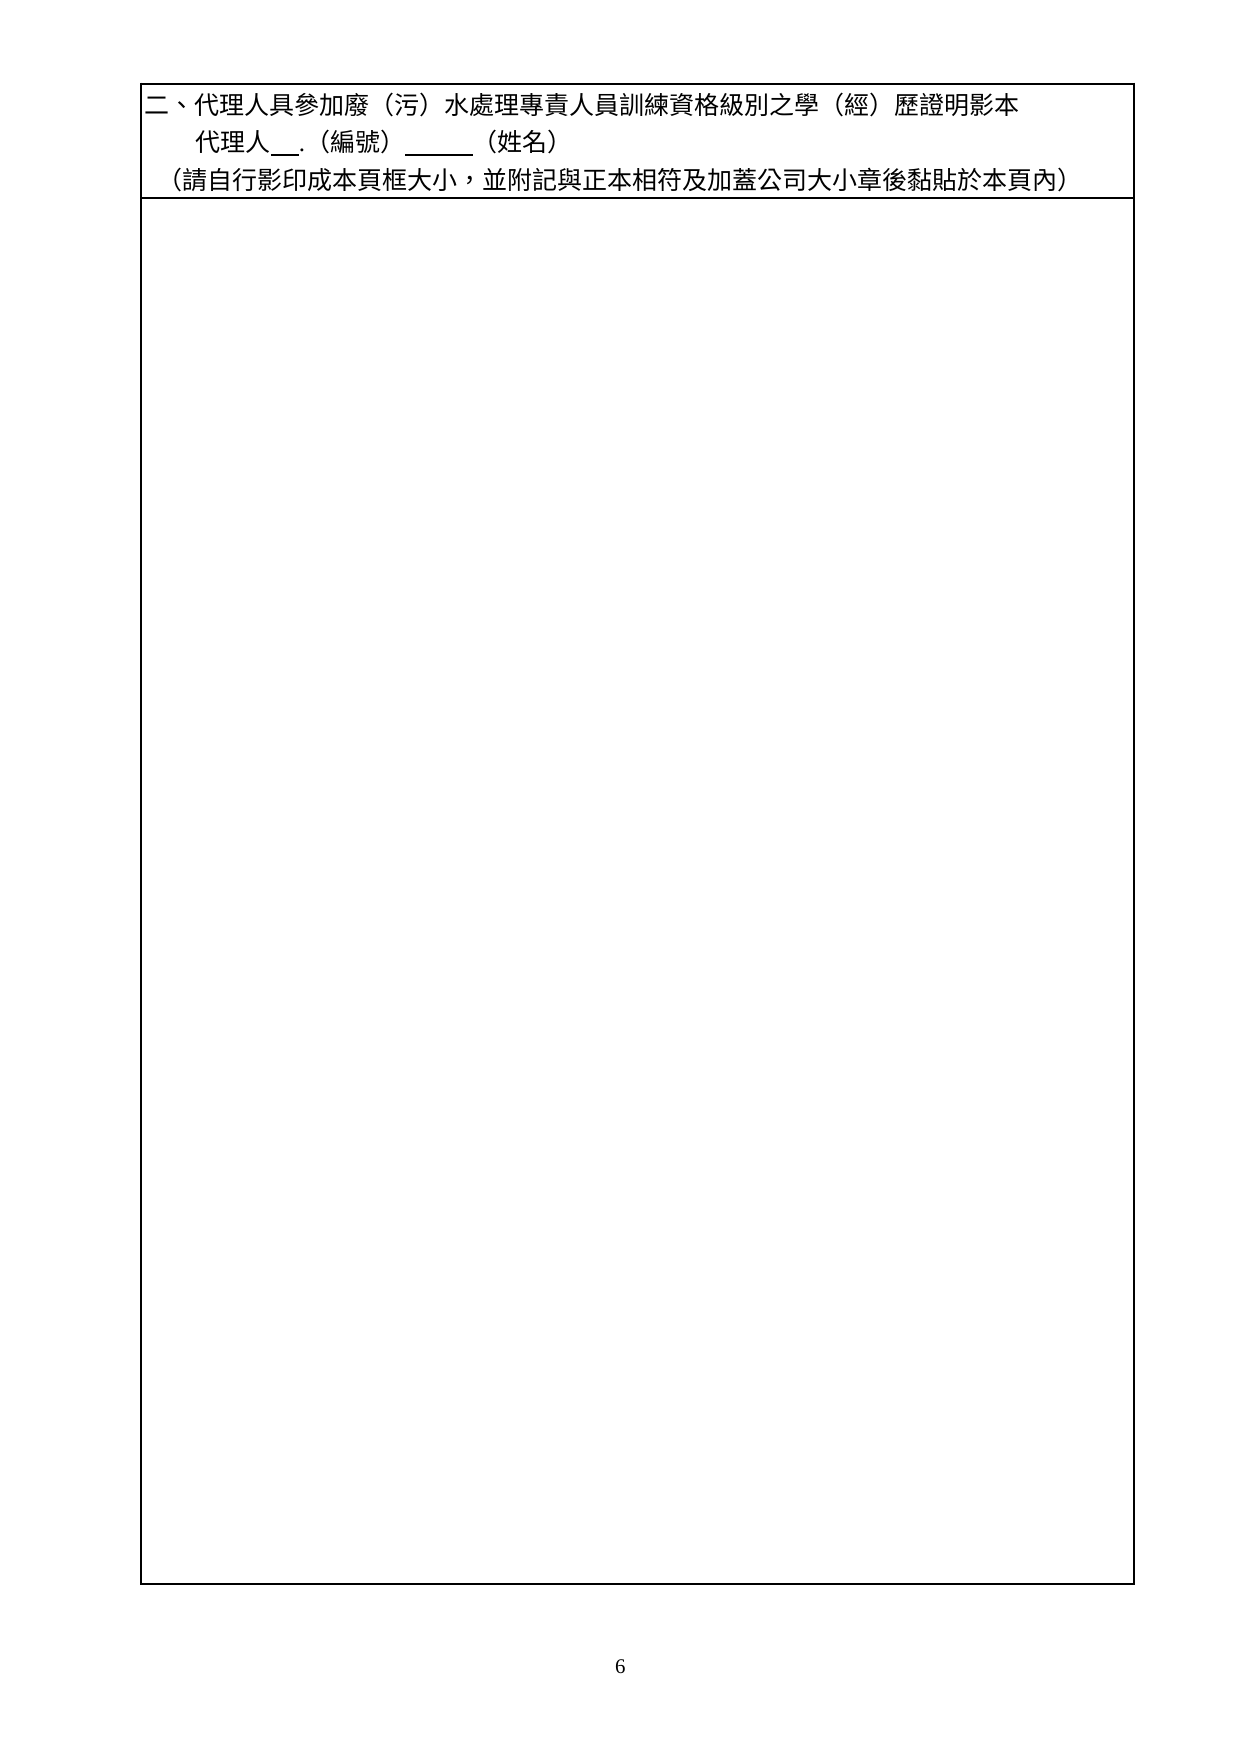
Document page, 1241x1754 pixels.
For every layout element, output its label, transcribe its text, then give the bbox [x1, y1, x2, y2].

table_header 二、代理人具參加廢（污）水處理專責人員訓練資格級別之學（經）歷證明影本 代理人 .（編號） （姓名） （請自行影印成本頁框大小，並附記與正本相符及加蓋公司大小章後黏貼於本頁內） [142, 85, 1133, 197]
table_cell [142, 199, 1133, 1582]
